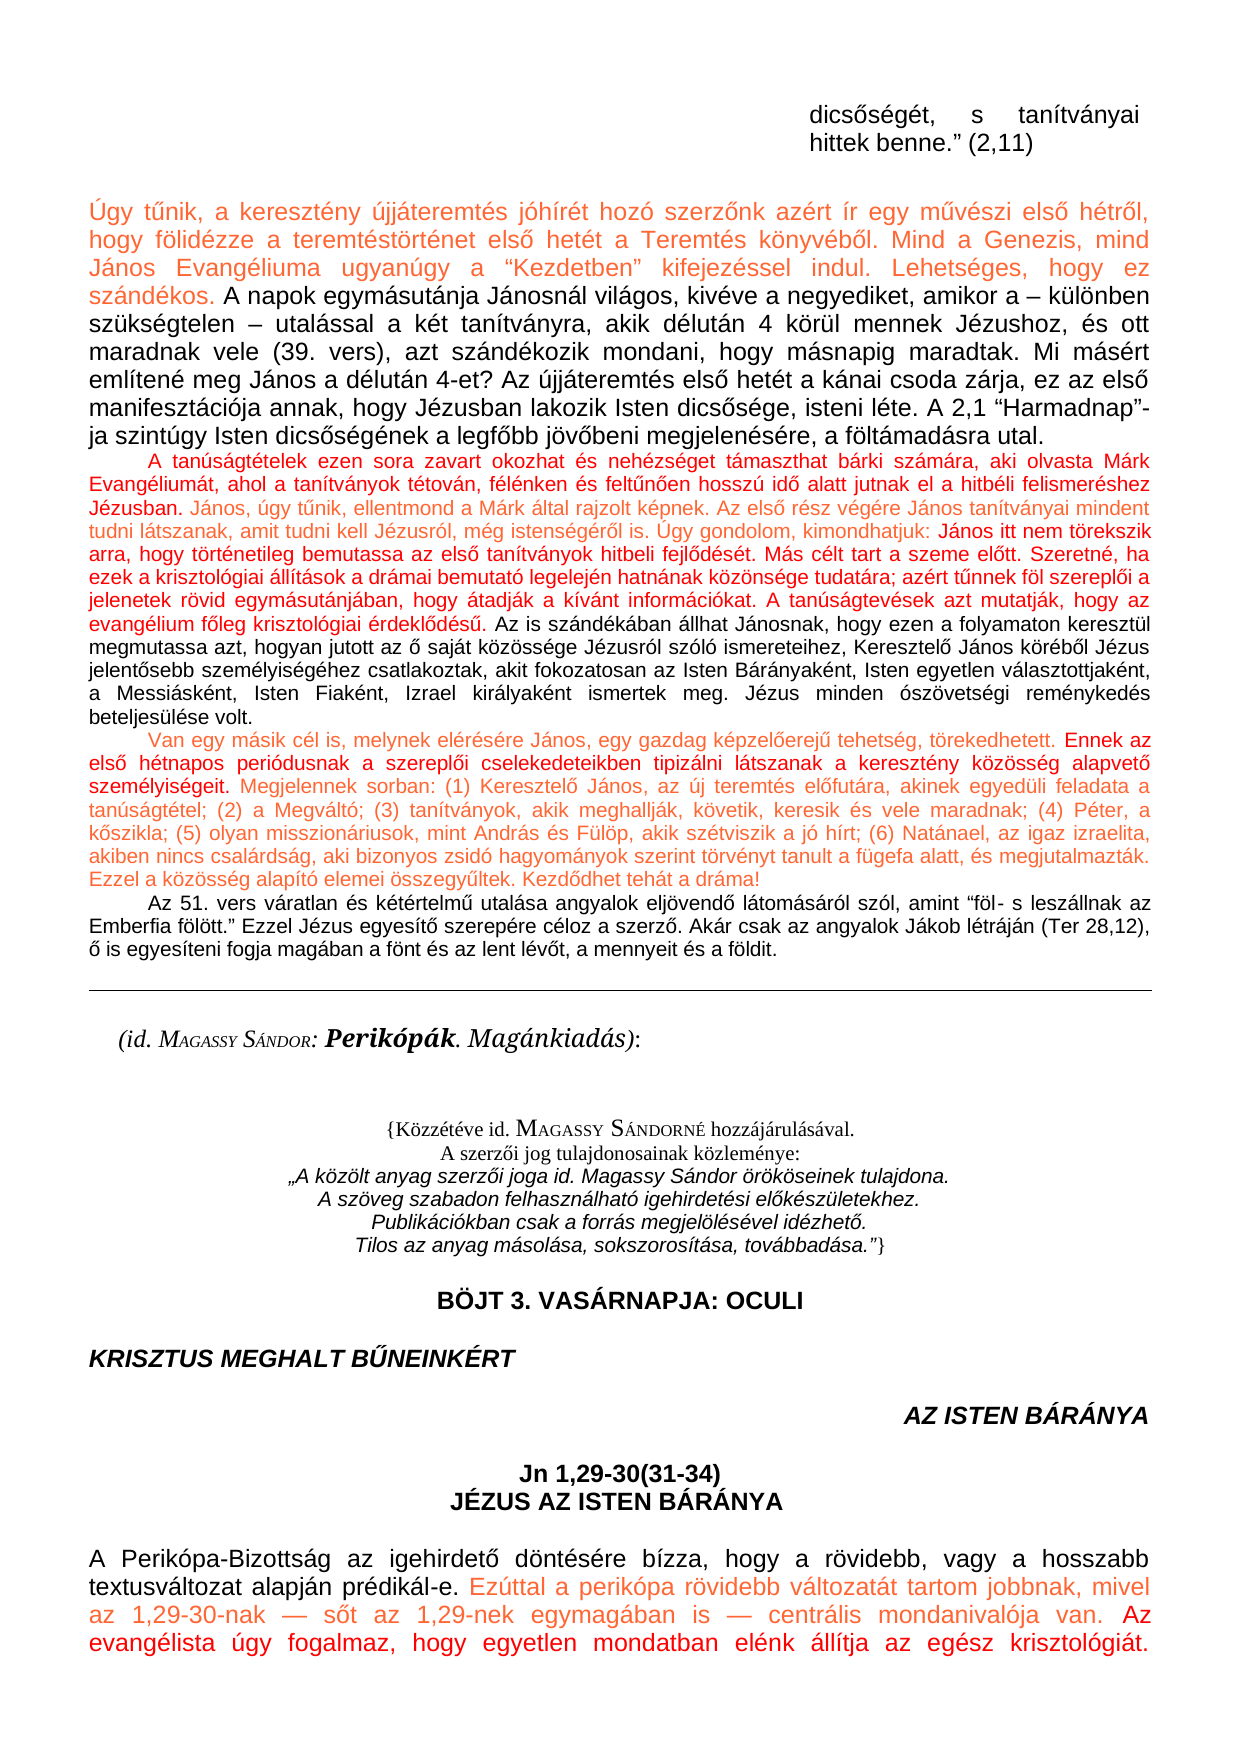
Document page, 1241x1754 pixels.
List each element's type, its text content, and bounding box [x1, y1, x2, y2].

text KRISZTUS MEGHALT BŰNEINKÉRT [88, 1344, 1152, 1372]
text {Közzétéve id. Magassy Sándorné hozzájárulásával. A szerzői jog tulajdonosainak közleménye: „A közölt anyag szerzői joga id. Magassy Sándor örököseinek tulajdona. A szöveg szabadon felhasználható igehirdetési előkészületekhez. Publikációkban csak a forrás megjelölésével idézhető. Tilos az anyag másolása, sokszorosítása, továbbadása.”} [88, 1114, 1152, 1257]
table_cell [443, 89, 797, 168]
text Az 51. vers váratlan és kétértelmű utalása angyalok eljövendő látomásáról szól, amint “föl‑ s leszállnak az Emberfia fölött.” Ezzel Jézus egyesítő szerepére céloz a szerző. Akár csak az angyalok Jákob létráján (Ter 28,12), ő is egyesíteni fogja magában a fönt és az lent lévőt, a mennyeit és a földit. [88, 891, 1152, 961]
table_cell dicsőségét, s tanítványai hittek benne.” (2,11) [797, 89, 1152, 168]
text Úgy tűnik, a keresztény újjáteremtés jóhírét hozó szerzőnk azért ír egy művészi első hétről, hogy fölidézze a teremtéstörténet első hetét a Teremtés könyvéből. Mind a Genezis, mind János Evangéliuma ugyanúgy a “Kezdetben” kifejezéssel indul. Lehetséges, hogy ez szándékos. A napok egymásutánja Jánosnál világos, kivéve a negyediket, amikor a – különben szükségtelen – utalással a két tanítványra, akik délután 4 körül mennek Jézushoz, és ott maradnak vele (39. vers), azt szándékozik mondani, hogy másnapig maradtak. Mi másért említené meg János a délután 4-et? Az újjáteremtés első hetét a kánai csoda zárja, ez az első manifesztációja annak, hogy Jézusban lakozik Isten dicsősége, isteni léte. A 2,1 “Harmadnap”-ja szintúgy Isten dicsőségének a legfőbb jövőbeni megjelenésére, a föltámadásra utal. [88, 198, 1152, 450]
text BÖJT 3. VASÁRNAPJA: OCULI [88, 1287, 1152, 1315]
table_cell [89, 89, 443, 168]
text Jn 1,29-30(31-34) JÉZUS AZ ISTEN BÁRÁNYA [88, 1459, 1152, 1515]
text AZ ISTEN BÁRÁNYA [88, 1402, 1152, 1430]
text Van egy másik cél is, melynek elérésére János, egy gazdag képzelőerejű tehetség, törekedhetett. Ennek az első hétnapos periódusnak a szereplői cselekedeteikben tipizálni látszanak a keresztény közösség alapvető személyiségeit. Megjelennek sorban: (1) Keresztelő János, az új teremtés előfutára, akinek egyedüli feladata a tanúságtétel; (2) a Megváltó; (3) tanítványok, akik meghallják, követik, keresik és vele maradnak; (4) Péter, a kőszikla; (5) olyan misszionáriusok, mint András és Fülöp, akik szétviszik a jó hírt; (6) Natánael, az igaz izraelita, akiben nincs csalárdság, aki bizonyos zsidó hagyományok szerint törvényt tanult a fügefa alatt, és megjutalmazták. Ezzel a közösség alapító elemei összegyűltek. Kezdődhet tehát a dráma! [88, 728, 1152, 891]
text A tanúságtételek ezen sora zavart okozhat és nehézséget támaszthat bárki számára, aki olvasta Márk Evangéliumát, ahol a tanítványok tétován, félénken és feltűnően hosszú idő alatt jutnak el a hitbéli felismeréshez Jézusban. János, úgy tűnik, ellentmond a Márk által rajzolt képnek. Az első rész végére János tanítványai mindent tudni látszanak, amit tudni kell Jézusról, még istenségéről is. Úgy gondolom, kimondhatjuk: János itt nem törekszik arra, hogy történetileg bemutassa az első tanítványok hitbeli fejlődését. Más célt tart a szeme előtt. Szeretné, ha ezek a krisztológiai állítások a drámai bemutató legelején hatnának közönsége tudatára; azért tűnnek föl szereplői a jelenetek rövid egymásutánjában, hogy átadják a kívánt információkat. A tanúságtevések azt mutatják, hogy az evangélium főleg krisztológiai érdeklődésű. Az is szándékában állhat Jánosnak, hogy ezen a folyamaton keresztül megmutassa azt, hogyan jutott az ő saját közössége Jézusról szóló ismereteihez, Keresztelő János köréből Jézus jelentősebb személyiségéhez csatlakoztak, akit fokozatosan az Isten Bárányaként, Isten egyetlen választottjaként, a Messiásként, Isten Fiaként, Izrael királyaként ismertek meg. Jézus minden ószövetségi reménykedés beteljesülése volt. [88, 450, 1152, 728]
text (id. Magassy Sándor: Perikópák. Magánkiadás): [88, 991, 1152, 1084]
text A Perikópa-Bizottság az igehirdető döntésére bízza, hogy a rövidebb, vagy a hosszabb textusváltozat alapján prédikál‑e. Ezúttal a perikópa rövidebb változatát tartom jobbnak, mivel az 1,29-30-nak ― sőt az 1,29-nek egymagában is ― centrális mondanivalója van. Az evangélista úgy fogalmaz, hogy egyetlen mondatban elénk állítja az egész krisztológiát. [88, 1545, 1152, 1657]
